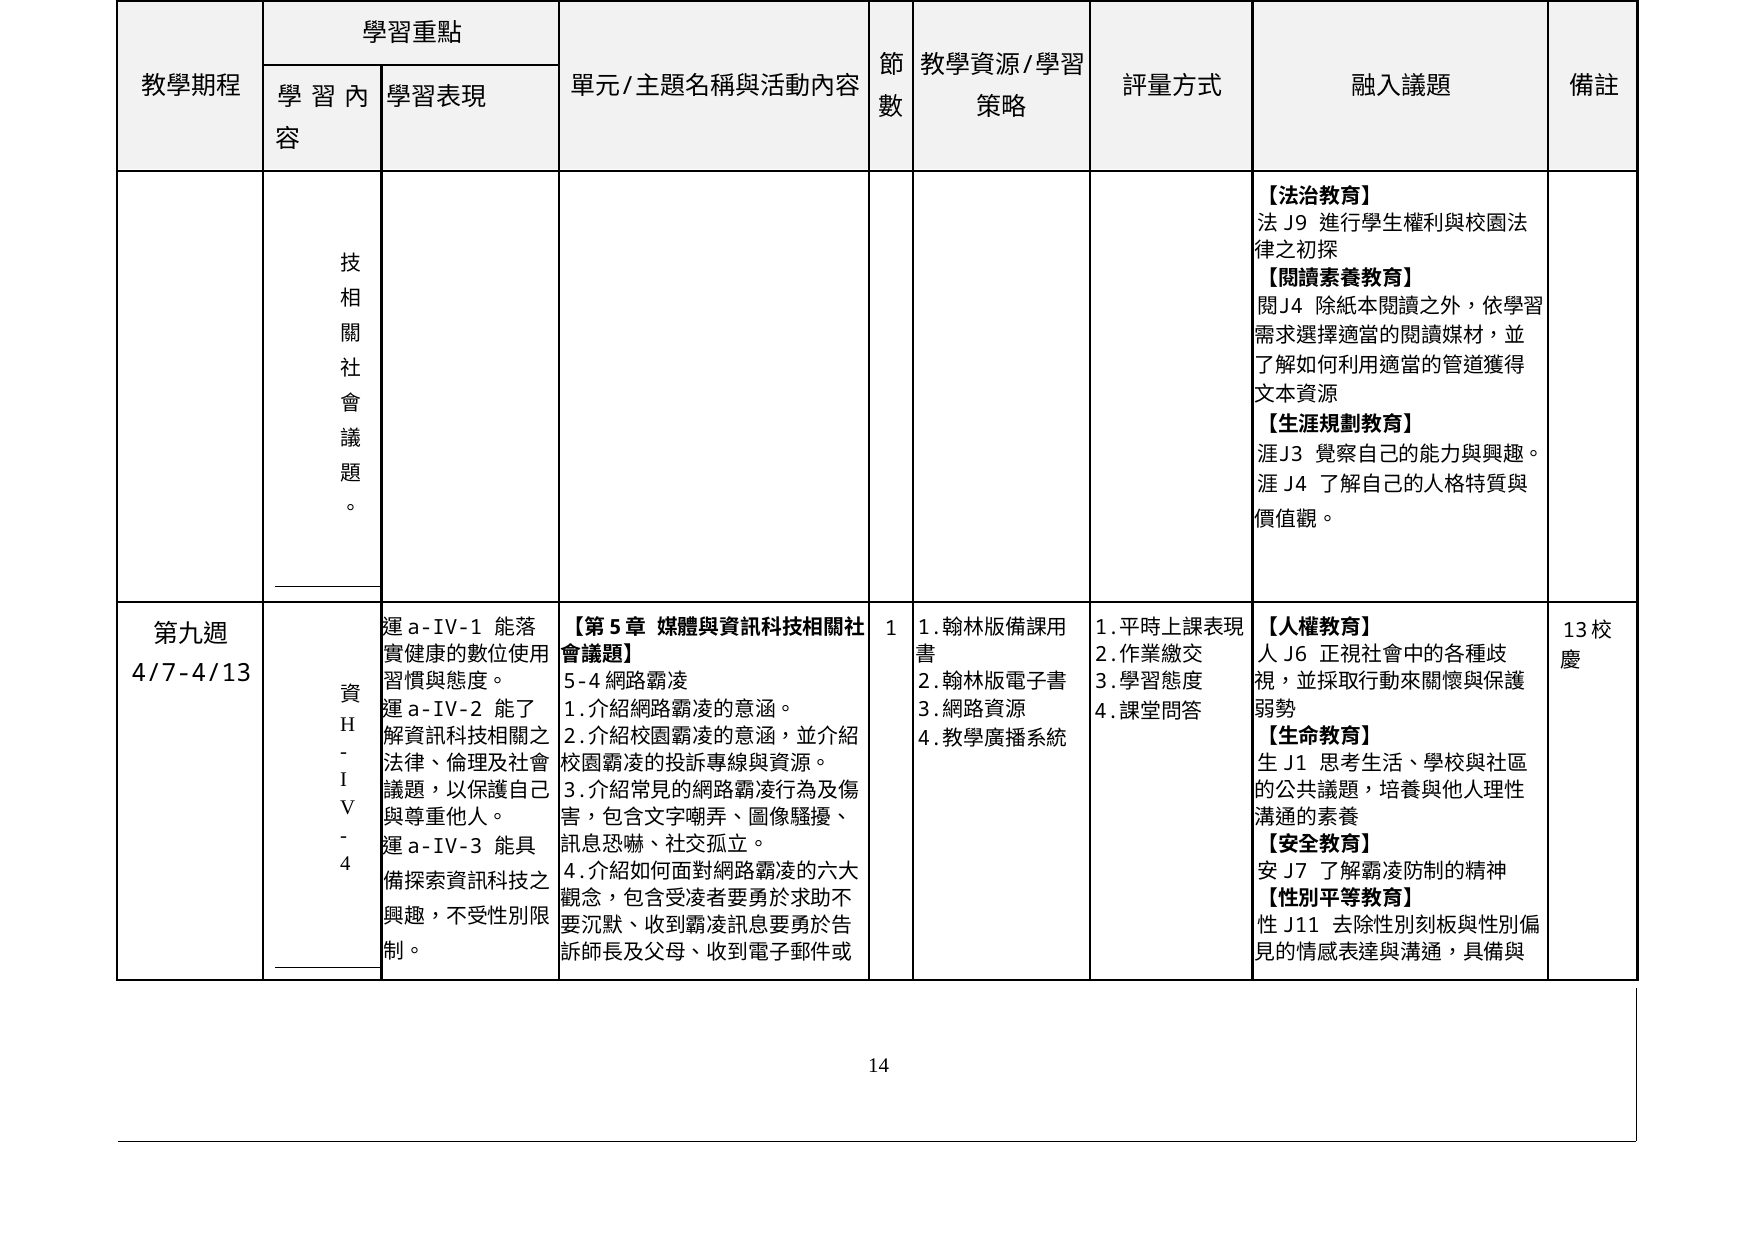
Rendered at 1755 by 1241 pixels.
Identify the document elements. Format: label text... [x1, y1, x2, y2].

table_cell 1.平時上課表現 2.作業繳交 3.學習態度 4.課堂問答 [1091, 603, 1251, 979]
table_cell 【人權教育】 人J6 正視社會中的各種歧視，並採取行動來關懷與保護弱勢 【生命教育】 生J1 思考生活、學校與社區的公共議題，培養與他人理性溝通的素養 【安全教育】 安J7 了解霸凌防制的精神 【性別平等教育】 性J11 去除性別刻板與性別偏見的情感表達與溝通，具備與 [1254, 603, 1547, 979]
table_cell 13校慶 [1549, 603, 1636, 979]
table_header 評量方式 [1091, 2, 1251, 169]
table_header 融入議題 [1254, 2, 1547, 169]
table_cell 第九週 4/7-4/13 [118, 603, 262, 979]
table_cell 【第5章 媒體與資訊科技相關社會議題】 5-4網路霸凌 1.介紹網路霸凌的意涵。 2.介紹校園霸凌的意涵，並介紹校園霸凌的投訴專線與資源。 3.介紹常見的網路霸凌行為及傷害，包含文字嘲弄、圖像騷擾、訊息恐嚇、社交孤立。 4.介紹如何面對網路霸凌的六大觀念，包含受凌者要勇於求助不要沉默、收到霸凌訊息要勇於告訴師長及父母、收到電子郵件或 [560, 603, 868, 979]
table_cell 資H-IV-4 [264, 603, 380, 979]
table_cell 學習表現 [383, 66, 558, 169]
table_cell [383, 172, 558, 601]
table_cell 運a-IV-1 能落實健康的數位使用習慣與態度。 運a-IV-2 能了解資訊科技相關之法律、倫理及社會議題，以保護自己與尊重他人。 運a-IV-3 能具備探索資訊科技之興趣，不受性別限制。 [383, 603, 558, 979]
table_header 教學資源/學習策略 [914, 2, 1089, 169]
table_header 備註 [1549, 2, 1636, 169]
table_header 學習重點 [264, 2, 558, 64]
table_cell 【法治教育】 法J9 進行學生權利與校園法律之初探 【閱讀素養教育】 閱J4 除紙本閱讀之外，依學習需求選擇適當的閱讀媒材，並了解如何利用適當的管道獲得文本資源 【生涯規劃教育】 涯J3 覺察自己的能力與興趣。 涯J4 了解自己的人格特質與價值觀。 [1254, 172, 1547, 601]
table_cell 1 [870, 603, 912, 979]
table_cell [118, 172, 262, 601]
table_header 單元/主題名稱與活動內容 [560, 2, 868, 169]
table_cell 1.翰林版備課用書 2.翰林版電子書 3.網路資源 4.教學廣播系統 [914, 603, 1089, 979]
table_cell 學習內容 [264, 66, 380, 169]
table_cell [560, 172, 868, 601]
table_header 節數 [870, 2, 912, 169]
table_cell 技相關社會議題。 [264, 172, 380, 601]
table_cell [1549, 172, 1636, 601]
table_cell [870, 172, 912, 601]
table_cell [914, 172, 1089, 601]
table_cell [1091, 172, 1251, 601]
table_header 教學期程 [118, 2, 262, 169]
